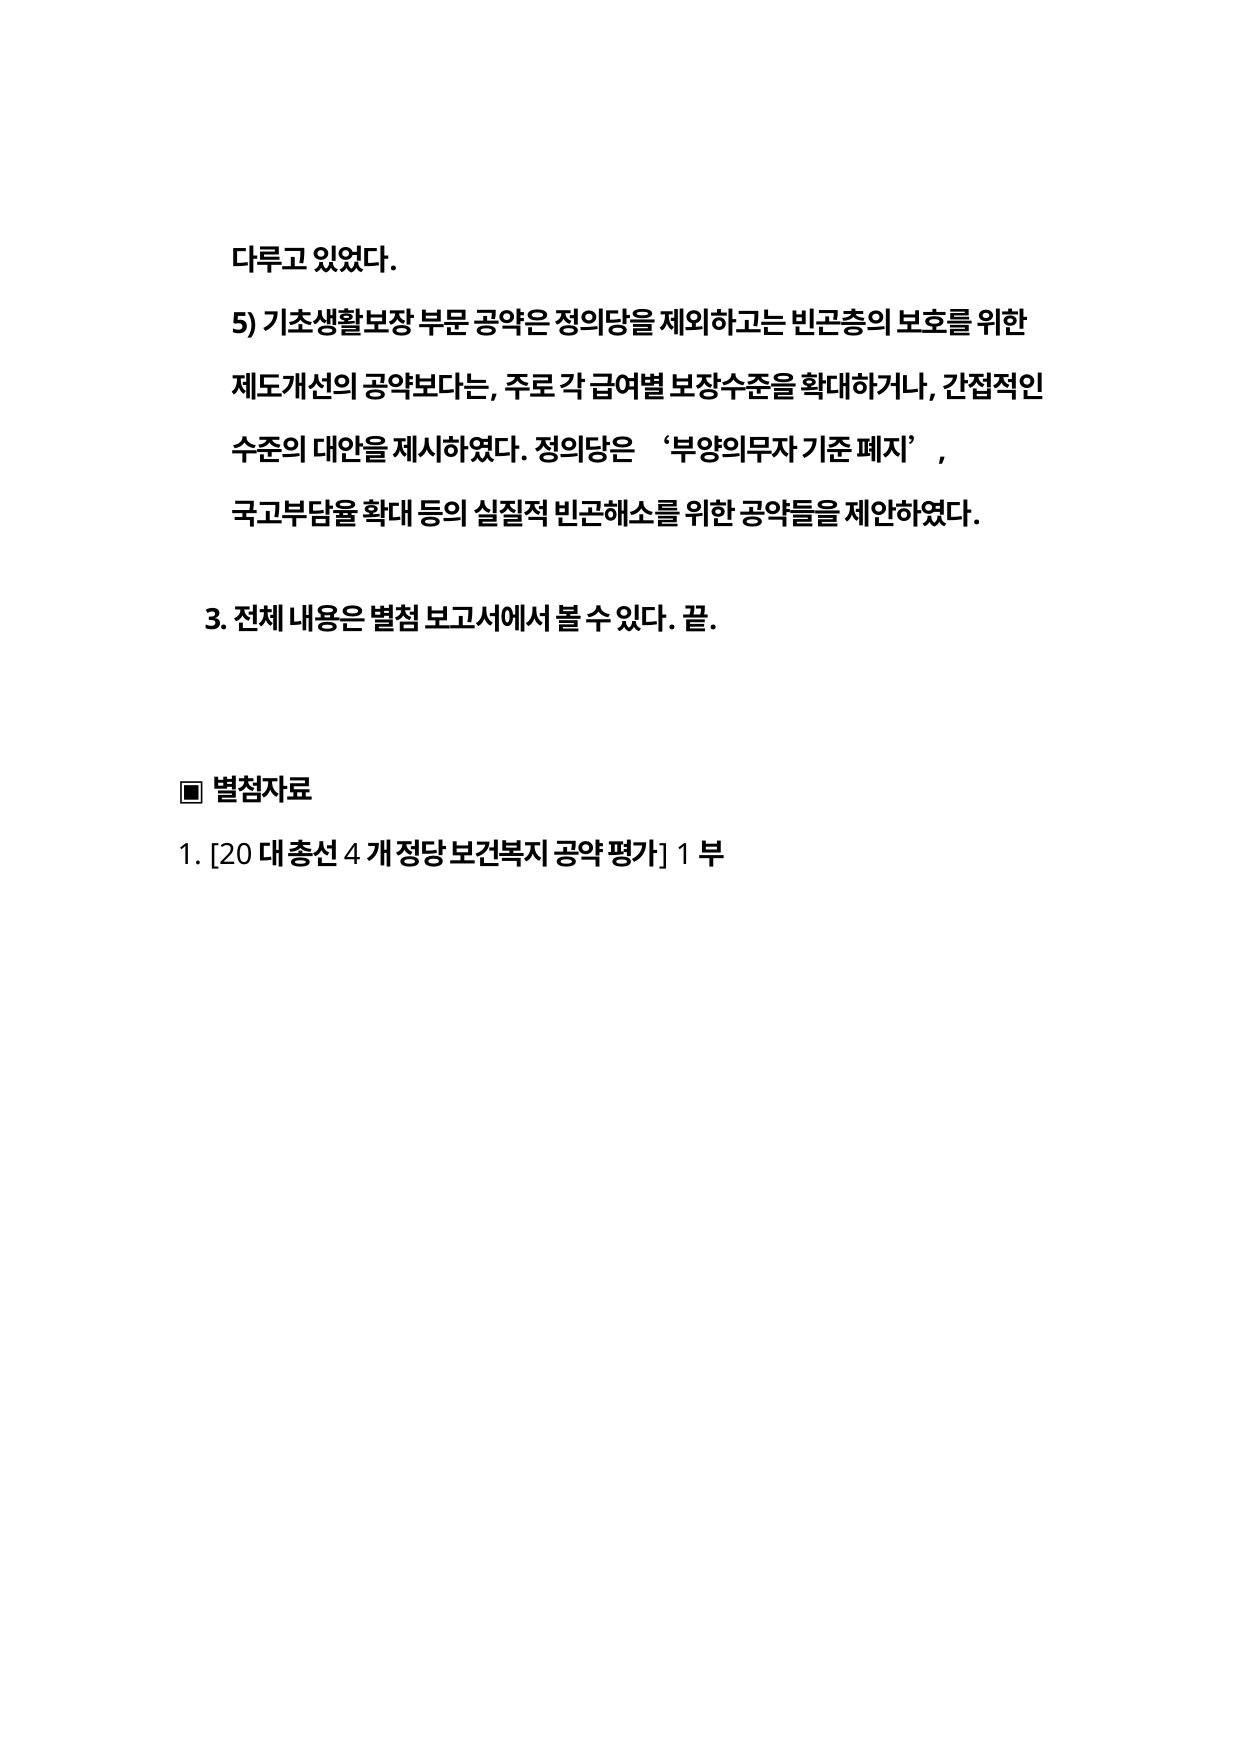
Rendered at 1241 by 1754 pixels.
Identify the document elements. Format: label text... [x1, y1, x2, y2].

text 1. [20대 총선 4개 정당 보건복지 공약 평가] 1부 [177, 830, 1063, 873]
text ▣ 별첨자료 [177, 767, 1063, 809]
text 3. 전체 내용은 별첨 보고서에서 볼 수 있다. 끝. [204, 595, 1063, 638]
text 다루고 있었다. 5) 기초생활보장 부문 공약은 정의당을 제외하고는 빈곤층의 보호를 위한 제도개선의 공약보다는, 주로 각 급여별 보장수준을 확대하거나, 간접적인 수준의 대안을 제시하였다. 정의당은 ‘부양의무자 기준 폐지’, 국고부담율 확대 등의 실질적 빈곤해소를 위한 공약들을 제안하였다. [204, 236, 1063, 533]
